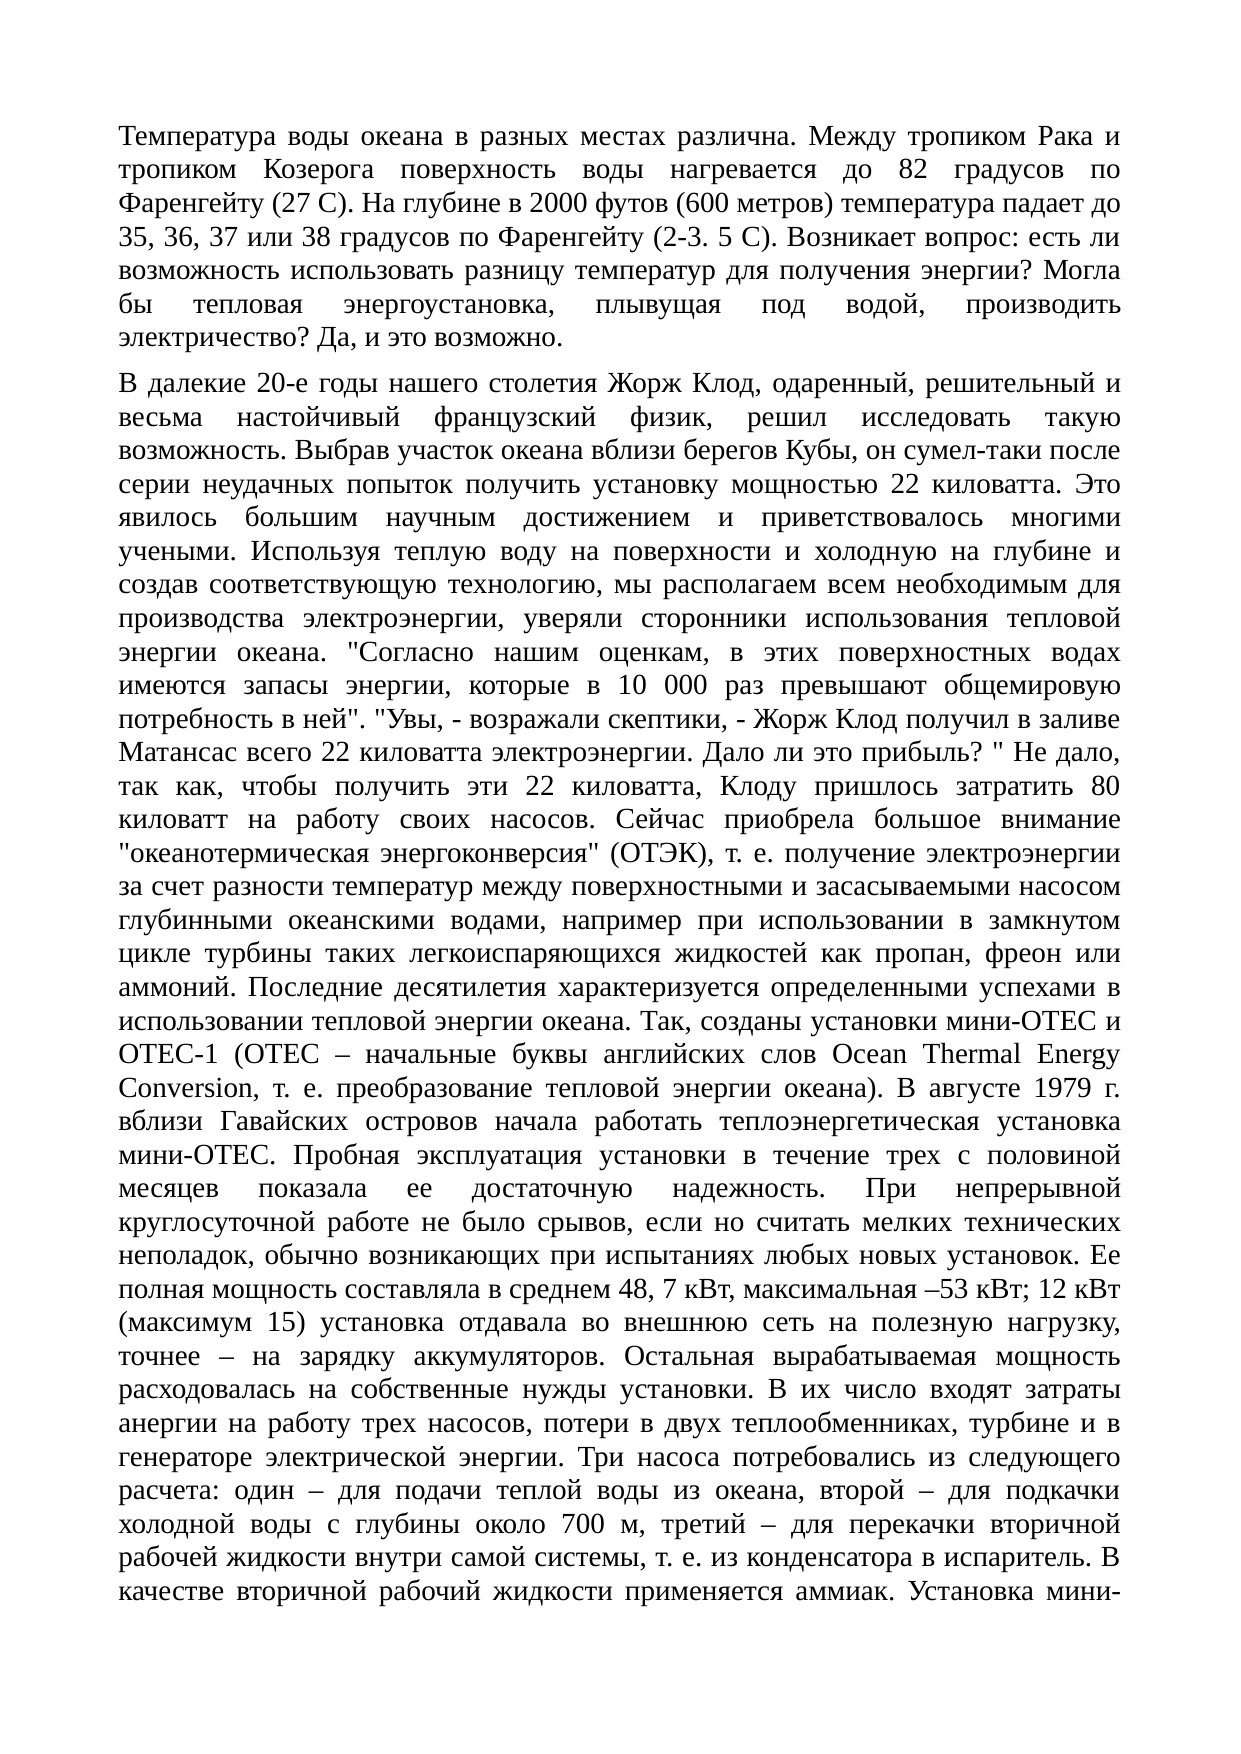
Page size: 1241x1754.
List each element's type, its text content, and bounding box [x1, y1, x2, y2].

text Температура воды океана в разных местах различна. Между тропиком Рака и тропиком Козерога поверхность воды нагревается до 82 градусов по Фаренгейту (27 C). На глубине в 2000 футов (600 метров) температура падает до 35, 36, 37 или 38 градусов по Фаренгейту (2-3. 5 С). Возникает вопрос: есть ли возможность использовать разницу температур для получения энергии? Могла бы тепловая энергоустановка, плывущая под водой, производить электричество? Да, и это возможно. [118, 118, 1122, 353]
text В далекие 20-е годы нашего столетия Жорж Клод, одаренный, решительный и весьма настойчивый французский физик, решил исследовать такую возможность. Выбрав участок океана вблизи берегов Кубы, он сумел-таки после серии неудачных попыток получить установку мощностью 22 киловатта. Это явилось большим научным достижением и приветствовалось многими учеными. Используя теплую воду на поверхности и холодную на глубине и создав соответствующую технологию, мы располагаем всем необходимым для производства электроэнергии, уверяли сторонники использования тепловой энергии океана. "Согласно нашим оценкам, в этих поверхностных водах имеются запасы энергии, которые в 10 000 раз превышают общемировую потребность в ней". "Увы, - возражали скептики, - Жорж Клод получил в заливе Матансас всего 22 киловатта электроэнергии. Дало ли это прибыль? " Не дало, так как, чтобы получить эти 22 киловатта, Клоду пришлось затратить 80 киловатт на работу своих насосов. Сейчас приобрела большое внимание "океанотермическая энергоконверсия" (ОТЭК), т. е. получение электроэнергии за счет разности температур между поверхностными и засасываемыми насосом глубинными океанскими водами, например при использовании в замкнутом цикле турбины таких легкоиспаряющихся жидкостей как пропан, фреон или аммоний. Последние десятилетия характеризуется определенными успехами в использовании тепловой энергии океана. Так, созданы установки мини-ОТЕС и ОТЕС-1 (ОТЕС – начальные буквы английских слов Осеаn Тhеrmal Energy Conversion, т. e. преобразование тепловой энергии океана). В августе 1979 г. вблизи Гавайских островов начала работать теплоэнергетическая установка мини-ОТЕС. Пробная эксплуатация установки в течение трех с половиной месяцев показала ее достаточную надежность. При непрерывной круглосуточной работе не было срывов, если но считать мелких технических неполадок, обычно возникающих при испытаниях любых новых установок. Ее полная мощность составляла в среднем 48, 7 кВт, максимальная –53 кВт; 12 кВт (максимум 15) установка отдавала во внешнюю сеть на полезную нагрузку, точнее – на зарядку аккумуляторов. Остальная вырабатываемая мощность расходовалась на собственные нужды установки. В их число входят затраты анергии на работу трех насосов, потери в двух теплообменниках, турбине и в генераторе электрической энергии. Три насоса потребовались из следующего расчета: один – для подачи теплой воды из океана, второй – для подкачки холодной воды с глубины около 700 м, третий – для перекачки вторичной рабочей жидкости внутри самой системы, т. е. из конденсатора в испаритель. В качестве вторичной рабочий жидкости применяется аммиак. Установка мини- [118, 365, 1122, 1606]
